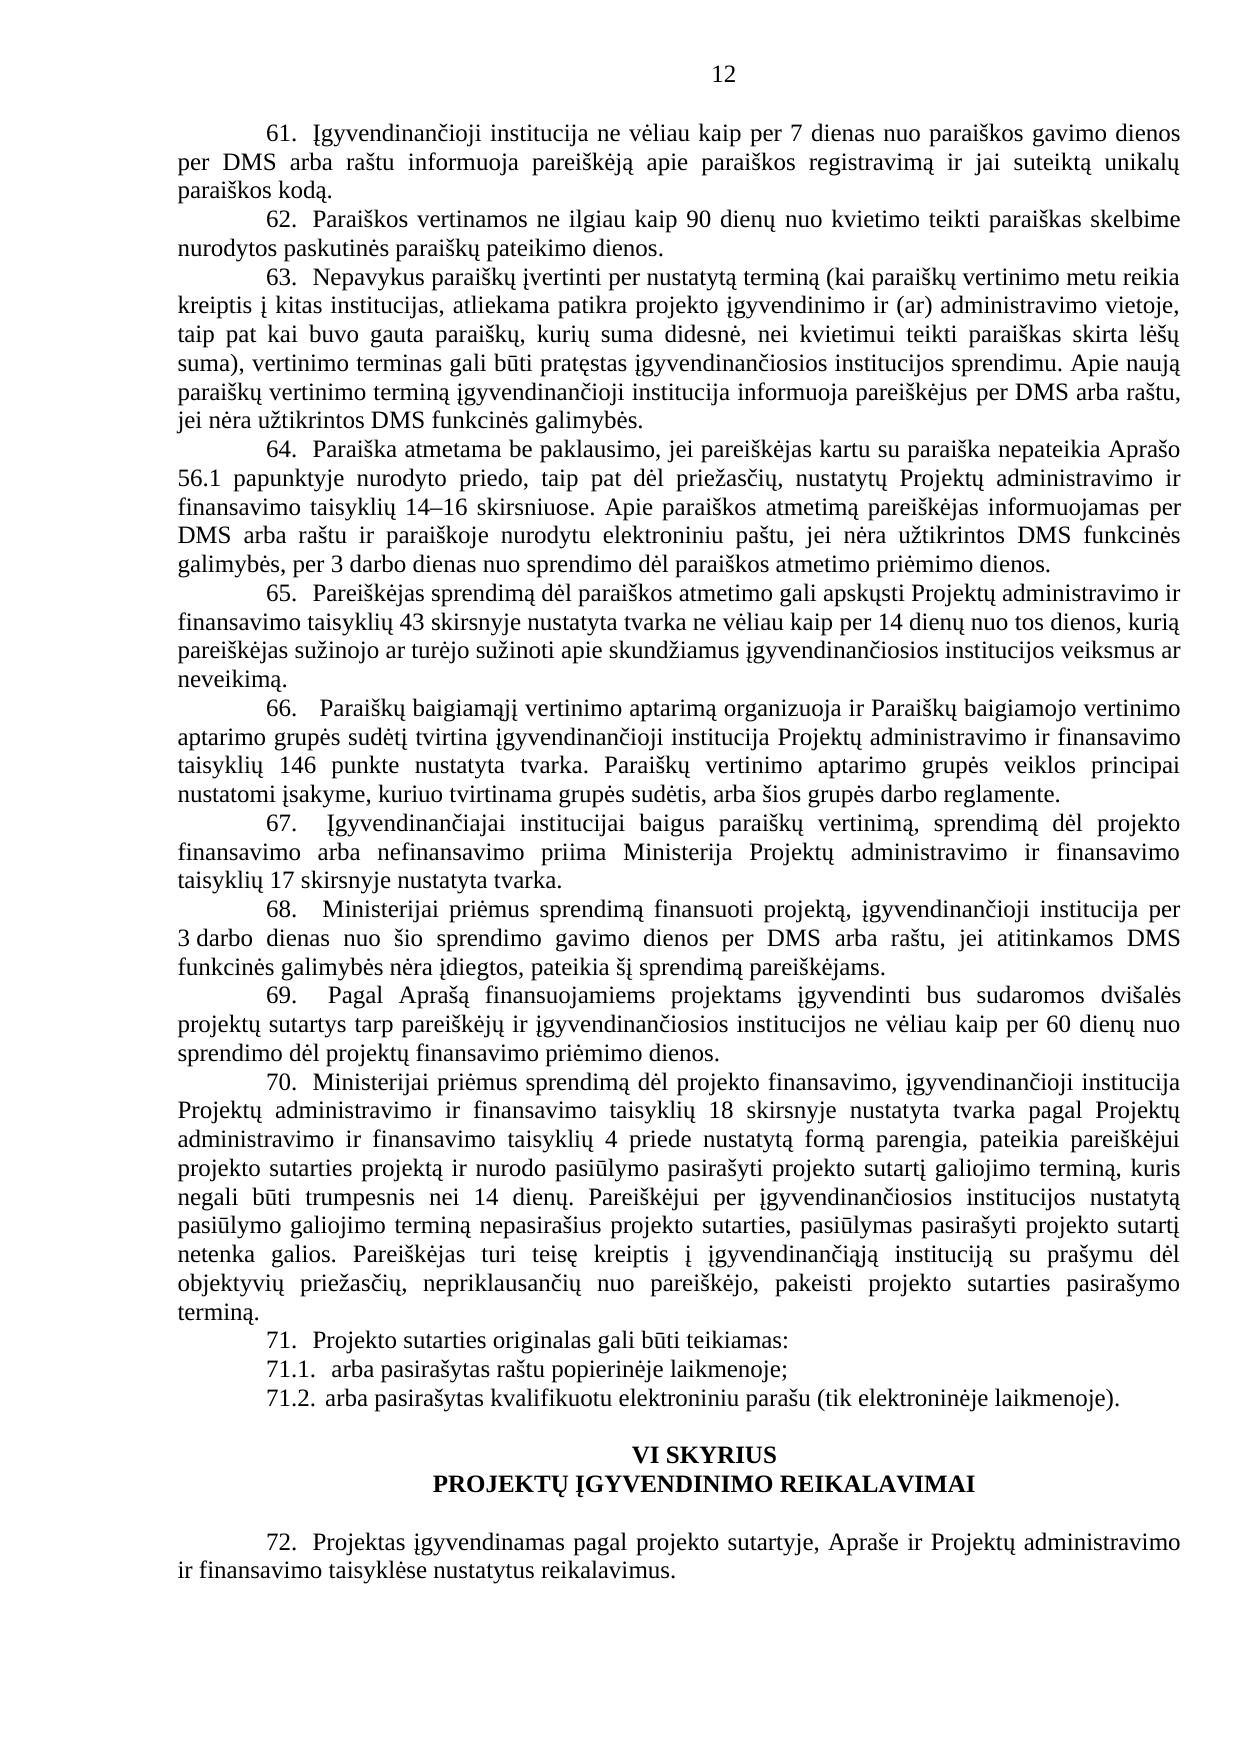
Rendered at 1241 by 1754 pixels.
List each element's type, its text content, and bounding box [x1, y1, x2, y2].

text 71.2. arba pasirašytas kvalifikuotu elektroniniu parašu (tik elektroninėje laikmenoje). [177, 1383, 1181, 1412]
text 68. Ministerijai priėmus sprendimą finansuoti projektą, įgyvendinančioji institucija per 3 darbo dienas nuo šio sprendimo gavimo dienos per DMS arba raštu, jei atitinkamos DMS funkcinės galimybės nėra įdiegtos, pateikia šį sprendimą pareiškėjams. [177, 894, 1181, 981]
text 66. Paraiškų baigiamąjį vertinimo aptarimą organizuoja ir Paraiškų baigiamojo vertinimo aptarimo grupės sudėtį tvirtina įgyvendinančioji institucija Projektų administravimo ir finansavimo taisyklių 146 punkte nustatyta tvarka. Paraiškų vertinimo aptarimo grupės veiklos principai nustatomi įsakyme, kuriuo tvirtinama grupės sudėtis, arba šios grupės darbo reglamente. [177, 693, 1181, 808]
text 70. Ministerijai priėmus sprendimą dėl projekto finansavimo, įgyvendinančioji institucija Projektų administravimo ir finansavimo taisyklių 18 skirsnyje nustatyta tvarka pagal Projektų administravimo ir finansavimo taisyklių 4 priede nustatytą formą parengia, pateikia pareiškėjui projekto sutarties projektą ir nurodo pasiūlymo pasirašyti projekto sutartį galiojimo terminą, kuris negali būti trumpesnis nei 14 dienų. Pareiškėjui per įgyvendinančiosios institucijos nustatytą pasiūlymo galiojimo terminą nepasirašius projekto sutarties, pasiūlymas pasirašyti projekto sutartį netenka galios. Pareiškėjas turi teisę kreiptis į įgyvendinančiąją instituciją su prašymu dėl objektyvių priežasčių, nepriklausančių nuo pareiškėjo, pakeisti projekto sutarties pasirašymo terminą. [177, 1067, 1181, 1326]
text VI SKYRIUS [227, 1441, 1181, 1469]
text 71.1. arba pasirašytas raštu popierinėje laikmenoje; [266, 1354, 1181, 1383]
text 67. Įgyvendinančiajai institucijai baigus paraiškų vertinimą, sprendimą dėl projekto finansavimo arba nefinansavimo priima Ministerija Projektų administravimo ir finansavimo taisyklių 17 skirsnyje nustatyta tvarka. [177, 808, 1181, 894]
text 71. Projekto sutarties originalas gali būti teikiamas: [177, 1326, 1181, 1354]
text PROJEKTŲ ĮGYVENDINIMO REIKALAVIMAI [227, 1469, 1181, 1498]
text 62. Paraiškos vertinamos ne ilgiau kaip 90 dienų nuo kvietimo teikti paraiškas skelbime nurodytos paskutinės paraiškų pateikimo dienos. [177, 204, 1181, 262]
text 63. Nepavykus paraiškų įvertinti per nustatytą terminą (kai paraiškų vertinimo metu reikia kreiptis į kitas institucijas, atliekama patikra projekto įgyvendinimo ir (ar) administravimo vietoje, taip pat kai buvo gauta paraiškų, kurių suma didesnė, nei kvietimui teikti paraiškas skirta lėšų suma), vertinimo terminas gali būti pratęstas įgyvendinančiosios institucijos sprendimu. Apie naują paraiškų vertinimo terminą įgyvendinančioji institucija informuoja pareiškėjus per DMS arba raštu, jei nėra užtikrintos DMS funkcinės galimybės. [177, 262, 1181, 434]
text 61. Įgyvendinančioji institucija ne vėliau kaip per 7 dienas nuo paraiškos gavimo dienos per DMS arba raštu informuoja pareiškėją apie paraiškos registravimą ir jai suteiktą unikalų paraiškos kodą. [177, 118, 1181, 204]
text 69. Pagal Aprašą finansuojamiems projektams įgyvendinti bus sudaromos dvišalės projektų sutartys tarp pareiškėjų ir įgyvendinančiosios institucijos ne vėliau kaip per 60 dienų nuo sprendimo dėl projektų finansavimo priėmimo dienos. [177, 981, 1181, 1067]
text 64. Paraiška atmetama be paklausimo, jei pareiškėjas kartu su paraiška nepateikia Aprašo 56.1 papunktyje nurodyto priedo, taip pat dėl priežasčių, nustatytų Projektų administravimo ir finansavimo taisyklių 14–16 skirsniuose. Apie paraiškos atmetimą pareiškėjas informuojamas per DMS arba raštu ir paraiškoje nurodytu elektroniniu paštu, jei nėra užtikrintos DMS funkcinės galimybės, per 3 darbo dienas nuo sprendimo dėl paraiškos atmetimo priėmimo dienos. [177, 434, 1181, 578]
text 72. Projektas įgyvendinamas pagal projekto sutartyje, Apraše ir Projektų administravimo ir finansavimo taisyklėse nustatytus reikalavimus. [177, 1527, 1181, 1584]
text 65. Pareiškėjas sprendimą dėl paraiškos atmetimo gali apskųsti Projektų administravimo ir finansavimo taisyklių 43 skirsnyje nustatyta tvarka ne vėliau kaip per 14 dienų nuo tos dienos, kurią pareiškėjas sužinojo ar turėjo sužinoti apie skundžiamus įgyvendinančiosios institucijos veiksmus ar neveikimą. [177, 578, 1181, 693]
